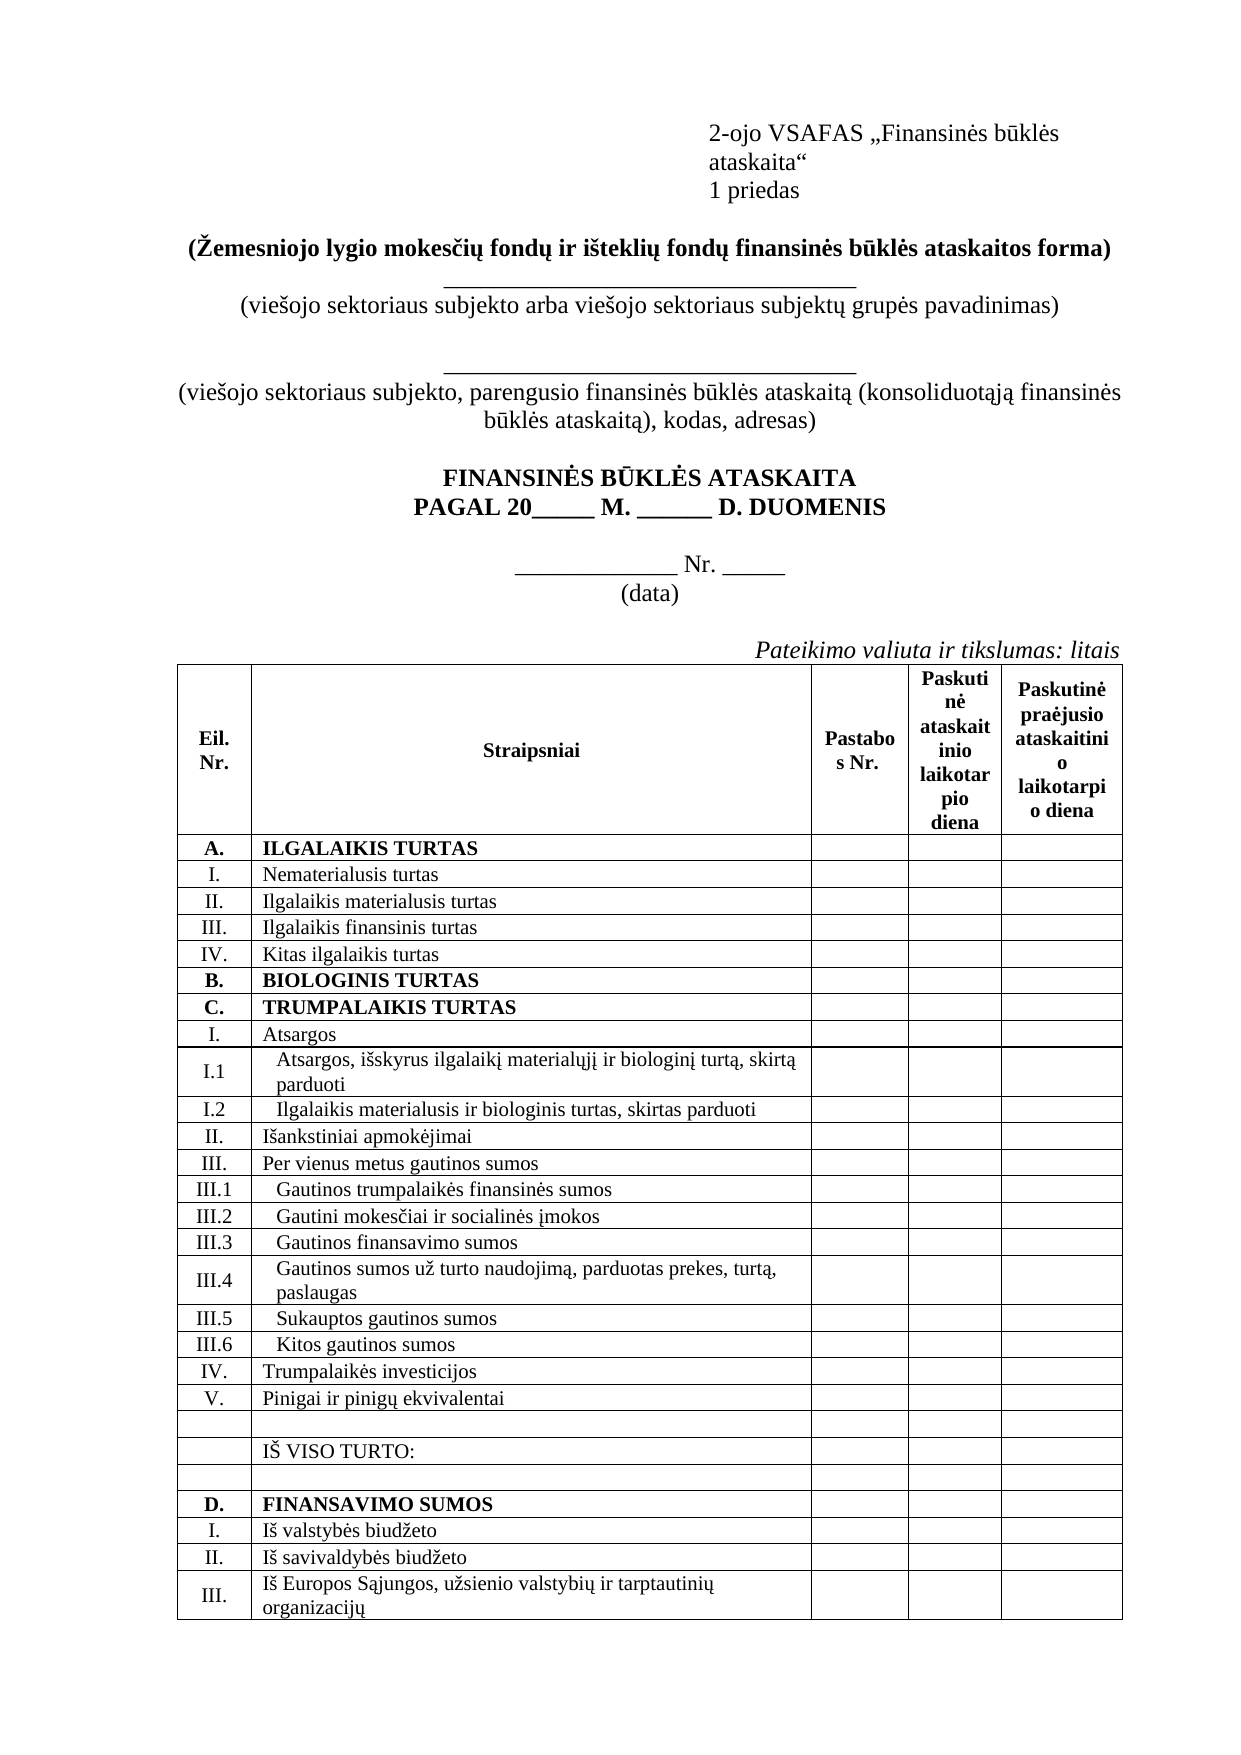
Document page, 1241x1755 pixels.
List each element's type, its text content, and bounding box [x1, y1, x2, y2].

table_cell III. [178, 1571, 251, 1619]
text (data) [177, 578, 1122, 607]
table_header Paskutinė ataskaitinio laikotarpio diena [909, 665, 1001, 834]
table_cell III. [178, 915, 251, 940]
table_cell I. [178, 1021, 251, 1046]
table_cell D. [178, 1491, 251, 1517]
table_cell Gautinos finansavimo sumos [252, 1229, 811, 1255]
table_cell [812, 1048, 908, 1096]
table_cell [1002, 888, 1122, 913]
table_cell III.2 [178, 1203, 251, 1228]
table_cell [812, 835, 908, 860]
table_cell [1002, 1332, 1122, 1357]
table_cell [909, 1123, 1001, 1149]
table_cell Kitas ilgalaikis turtas [252, 941, 811, 967]
table_cell Atsargos, išskyrus ilgalaikį materialųjį ir biologinį turtą, skirtą parduoti [252, 1048, 811, 1096]
text (Žemesniojo lygio mokesčių fondų ir išteklių fondų finansinės būklės ataskaitos forma) [177, 233, 1122, 262]
table_cell Ilgalaikis materialusis turtas [252, 888, 811, 913]
table_cell [812, 1465, 908, 1490]
table_cell IV. [178, 1358, 251, 1384]
table_cell I.2 [178, 1097, 251, 1122]
table_cell B. [178, 968, 251, 993]
table_cell III.5 [178, 1305, 251, 1331]
table_cell [909, 1256, 1001, 1304]
table_cell [1002, 1438, 1122, 1463]
table_cell [812, 1305, 908, 1331]
table_cell [812, 1385, 908, 1410]
table_cell [909, 1544, 1001, 1570]
table_cell [252, 1411, 811, 1437]
table_cell III. [178, 1150, 251, 1175]
table_cell [1002, 1203, 1122, 1228]
table_cell [909, 1385, 1001, 1410]
table_cell [1002, 1305, 1122, 1331]
table_cell [909, 1465, 1001, 1490]
table_cell Gautinos trumpalaikės finansinės sumos [252, 1176, 811, 1202]
table_cell [812, 1358, 908, 1384]
table_cell [1002, 1256, 1122, 1304]
table_cell TRUMPALAIKIS TURTAS [252, 994, 811, 1020]
table_cell Iš valstybės biudžeto [252, 1518, 811, 1543]
table_cell [1002, 1021, 1122, 1046]
table_cell [812, 1203, 908, 1228]
table_cell [909, 1305, 1001, 1331]
table_cell [909, 941, 1001, 967]
table_cell Ilgalaikis materialusis ir biologinis turtas, skirtas parduoti [252, 1097, 811, 1122]
table_cell Ilgalaikis finansinis turtas [252, 915, 811, 940]
text _________________________________ [177, 262, 1122, 291]
table_cell [1002, 1150, 1122, 1175]
table_cell [1002, 1229, 1122, 1255]
table_cell [1002, 915, 1122, 940]
table_cell [909, 1150, 1001, 1175]
text _________________________________ [177, 348, 1122, 377]
table_cell [812, 941, 908, 967]
table_cell [812, 1229, 908, 1255]
table_cell [1002, 1097, 1122, 1122]
table_cell [812, 1411, 908, 1437]
table_cell [909, 1021, 1001, 1046]
table_cell [812, 1332, 908, 1357]
table_cell I.1 [178, 1048, 251, 1096]
table_cell III.6 [178, 1332, 251, 1357]
table_cell [178, 1411, 251, 1437]
table_cell [909, 915, 1001, 940]
table_cell [909, 835, 1001, 860]
table_cell Sukauptos gautinos sumos [252, 1305, 811, 1331]
table_cell [1002, 994, 1122, 1020]
table_cell [1002, 1571, 1122, 1619]
text Pateikimo valiuta ir tikslumas: litais [177, 636, 1122, 664]
table_cell Per vienus metus gautinos sumos [252, 1150, 811, 1175]
table_cell [812, 888, 908, 913]
table_cell [1002, 1048, 1122, 1096]
table_cell III.3 [178, 1229, 251, 1255]
table_cell C. [178, 994, 251, 1020]
table_cell [812, 994, 908, 1020]
table_cell [812, 968, 908, 993]
table_cell [909, 1203, 1001, 1228]
table_cell Gautinos sumos už turto naudojimą, parduotas prekes, turtą, paslaugas [252, 1256, 811, 1304]
table_cell FINANSAVIMO SUMOS [252, 1491, 811, 1517]
table_cell Gautini mokesčiai ir socialinės įmokos [252, 1203, 811, 1228]
table_cell [909, 1097, 1001, 1122]
text _____________ Nr. _____ [177, 549, 1122, 578]
table_cell Išankstiniai apmokėjimai [252, 1123, 811, 1149]
table_cell [812, 1123, 908, 1149]
table_cell [1002, 968, 1122, 993]
table_cell [1002, 1411, 1122, 1437]
table_cell [812, 861, 908, 887]
table_cell [1002, 1491, 1122, 1517]
table_cell IŠ VISO TURTO: [252, 1438, 811, 1463]
table_cell II. [178, 1123, 251, 1149]
table_cell [909, 1491, 1001, 1517]
table_cell [909, 1176, 1001, 1202]
table_cell [909, 1358, 1001, 1384]
table_cell [909, 1048, 1001, 1096]
text 2-ojo VSAFAS „Finansinės būklės [177, 118, 1122, 147]
table_cell [812, 1176, 908, 1202]
table_cell [1002, 1123, 1122, 1149]
table_cell [812, 915, 908, 940]
table_cell [1002, 1176, 1122, 1202]
table_cell [1002, 1385, 1122, 1410]
table_cell I. [178, 861, 251, 887]
table_header Pastabos Nr. [812, 665, 908, 834]
table_cell [812, 1544, 908, 1570]
table_cell Kitos gautinos sumos [252, 1332, 811, 1357]
table_cell [1002, 941, 1122, 967]
table_cell [1002, 835, 1122, 860]
table_cell I. [178, 1518, 251, 1543]
table_cell [909, 1438, 1001, 1463]
table_cell [1002, 1518, 1122, 1543]
table_cell [909, 968, 1001, 993]
table_cell Pinigai ir pinigų ekvivalentai [252, 1385, 811, 1410]
table_cell [252, 1465, 811, 1490]
table_header Eil. Nr. [178, 665, 251, 834]
table_cell [812, 1438, 908, 1463]
table_cell III.1 [178, 1176, 251, 1202]
table_cell [1002, 1358, 1122, 1384]
table_cell [1002, 1544, 1122, 1570]
table_cell [909, 1571, 1001, 1619]
table_cell IV. [178, 941, 251, 967]
table_cell [812, 1150, 908, 1175]
table_cell Nematerialusis turtas [252, 861, 811, 887]
table_cell [909, 994, 1001, 1020]
table_cell II. [178, 888, 251, 913]
table_cell Iš Europos Sąjungos, užsienio valstybių ir tarptautinių organizacijų [252, 1571, 811, 1619]
table_cell Atsargos [252, 1021, 811, 1046]
table_cell [812, 1021, 908, 1046]
text 1 priedas [177, 176, 1122, 204]
table_cell II. [178, 1544, 251, 1570]
text (viešojo sektoriaus subjekto, parengusio finansinės būklės ataskaitą (konsoliduotąją finansinės būklės ataskaitą), kodas, adresas) [177, 377, 1122, 434]
table_header Paskutinė praėjusio ataskaitinio laikotarpio diena [1002, 665, 1122, 834]
table_cell A. [178, 835, 251, 860]
table_cell [909, 1411, 1001, 1437]
table_cell [812, 1256, 908, 1304]
text (viešojo sektoriaus subjekto arba viešojo sektoriaus subjektų grupės pavadinimas) [177, 291, 1122, 319]
table_cell [909, 1332, 1001, 1357]
table_cell [1002, 861, 1122, 887]
table_cell [812, 1491, 908, 1517]
table_cell III.4 [178, 1256, 251, 1304]
table_cell [178, 1465, 251, 1490]
table_header Straipsniai [252, 665, 811, 834]
text FINANSINĖS BŪKLĖS ATASKAITA [177, 463, 1122, 492]
table_cell [178, 1438, 251, 1463]
table_cell [909, 1518, 1001, 1543]
table_cell [909, 861, 1001, 887]
table_cell ILGALAIKIS TURTAS [252, 835, 811, 860]
text ataskaita“ [177, 147, 1122, 176]
table_cell [909, 888, 1001, 913]
table_cell Trumpalaikės investicijos [252, 1358, 811, 1384]
table_cell Iš savivaldybės biudžeto [252, 1544, 811, 1570]
table_cell [812, 1571, 908, 1619]
table_cell [812, 1097, 908, 1122]
table_cell BIOLOGINIS TURTAS [252, 968, 811, 993]
text PAGAL 20_____ M. ______ D. DUOMENIS [177, 492, 1122, 521]
table_cell [909, 1229, 1001, 1255]
table_cell [1002, 1465, 1122, 1490]
table_cell V. [178, 1385, 251, 1410]
table_cell [812, 1518, 908, 1543]
